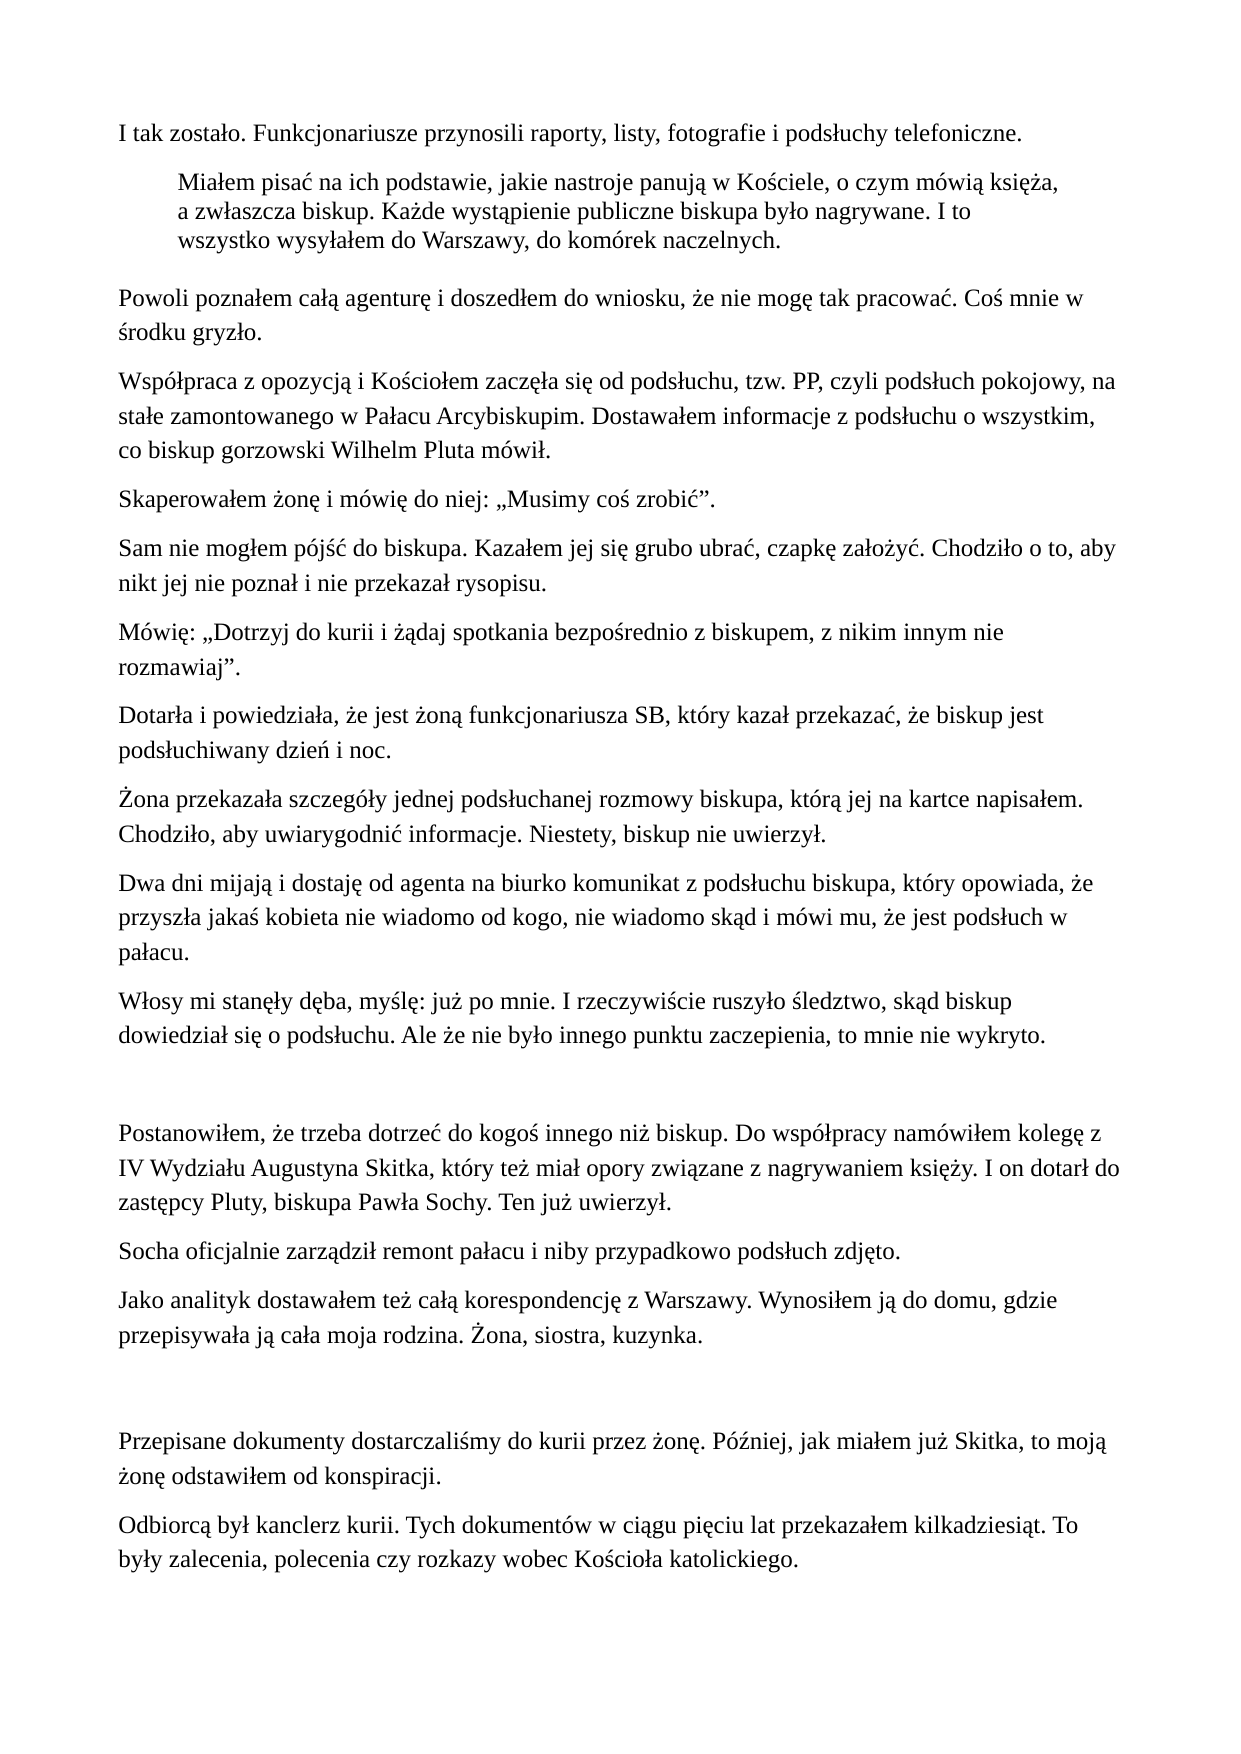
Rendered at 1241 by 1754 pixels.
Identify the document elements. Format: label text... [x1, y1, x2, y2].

text Powoli poznałem całą agenturę i doszedłem do wniosku, że nie mogę tak pracować. Coś mnie w środku gryzło. [118, 283, 1122, 346]
text Dotarła i powiedziała, że jest żoną funkcjonariusza SB, który kazał przekazać, że biskup jest podsłuchiwany dzień i noc. [118, 701, 1122, 764]
text Przepisane dokumenty dostarczaliśmy do kurii przez żonę. Później, jak miałem już Skitka, to moją żonę odstawiłem od konspiracji. [118, 1426, 1122, 1490]
text Sam nie mogłem pójść do biskupa. Kazałem jej się grubo ubrać, czapkę założyć. Chodziło o to, aby nikt jej nie poznał i nie przekazał rysopisu. [118, 533, 1122, 597]
text I tak zostało. Funkcjonariusze przynosili raporty, listy, fotografie i podsłuchy telefoniczne. [118, 118, 1122, 147]
text Mówię: „Dotrzyj do kurii i żądaj spotkania bezpośrednio z biskupem, z nikim innym nie rozmawiaj”. [118, 617, 1122, 680]
text Jako analityk dostawałem też całą korespondencję z Warszawy. Wynosiłem ją do domu, gdzie przepisywała ją cała moja rodzina. Żona, siostra, kuzynka. [118, 1285, 1122, 1349]
text Miałem pisać na ich podstawie, jakie nastroje panują w Kościele, o czym mówią księża, a zwłaszcza biskup. Każde wystąpienie publiczne biskupa było nagrywane. I to wszystko wysyłałem do Warszawy, do komórek naczelnych. [177, 167, 1063, 253]
text Żona przekazała szczegóły jednej podsłuchanej rozmowy biskupa, którą jej na kartce napisałem. Chodziło, aby uwiarygodnić informacje. Niestety, biskup nie uwierzył. [118, 784, 1122, 847]
text Socha oficjalnie zarządził remont pałacu i niby przypadkowo podsłuch zdjęto. [118, 1236, 1122, 1265]
text Włosy mi stanęły dęba, myślę: już po mnie. I rzeczywiście ruszyło śledztwo, skąd biskup dowiedział się o podsłuchu. Ale że nie było innego punktu zaczepienia, to mnie nie wykryto. [118, 986, 1122, 1049]
text Odbiorcą był kanclerz kurii. Tych dokumentów w ciągu pięciu lat przekazałem kilkadziesiąt. To były zalecenia, polecenia czy rozkazy wobec Kościoła katolickiego. [118, 1510, 1122, 1573]
text Postanowiłem, że trzeba dotrzeć do kogoś innego niż biskup. Do współpracy namówiłem kolegę z IV Wydziału Augustyna Skitka, który też miał opory związane z nagrywaniem księży. I on dotarł do zastępcy Pluty, biskupa Pawła Sochy. Ten już uwierzył. [118, 1118, 1122, 1216]
text Skaperowałem żonę i mówię do niej: „Musimy coś zrobić”. [118, 484, 1122, 513]
text Współpraca z opozycją i Kościołem zaczęła się od podsłuchu, tzw. PP, czyli podsłuch pokojowy, na stałe zamontowanego w Pałacu Arcybiskupim. Dostawałem informacje z podsłuchu o wszystkim, co biskup gorzowski Wilhelm Pluta mówił. [118, 366, 1122, 464]
text Dwa dni mijają i dostaję od agenta na biurko komunikat z podsłuchu biskupa, który opowiada, że przyszła jakaś kobieta nie wiadomo od kogo, nie wiadomo skąd i mówi mu, że jest podsłuch w pałacu. [118, 868, 1122, 965]
